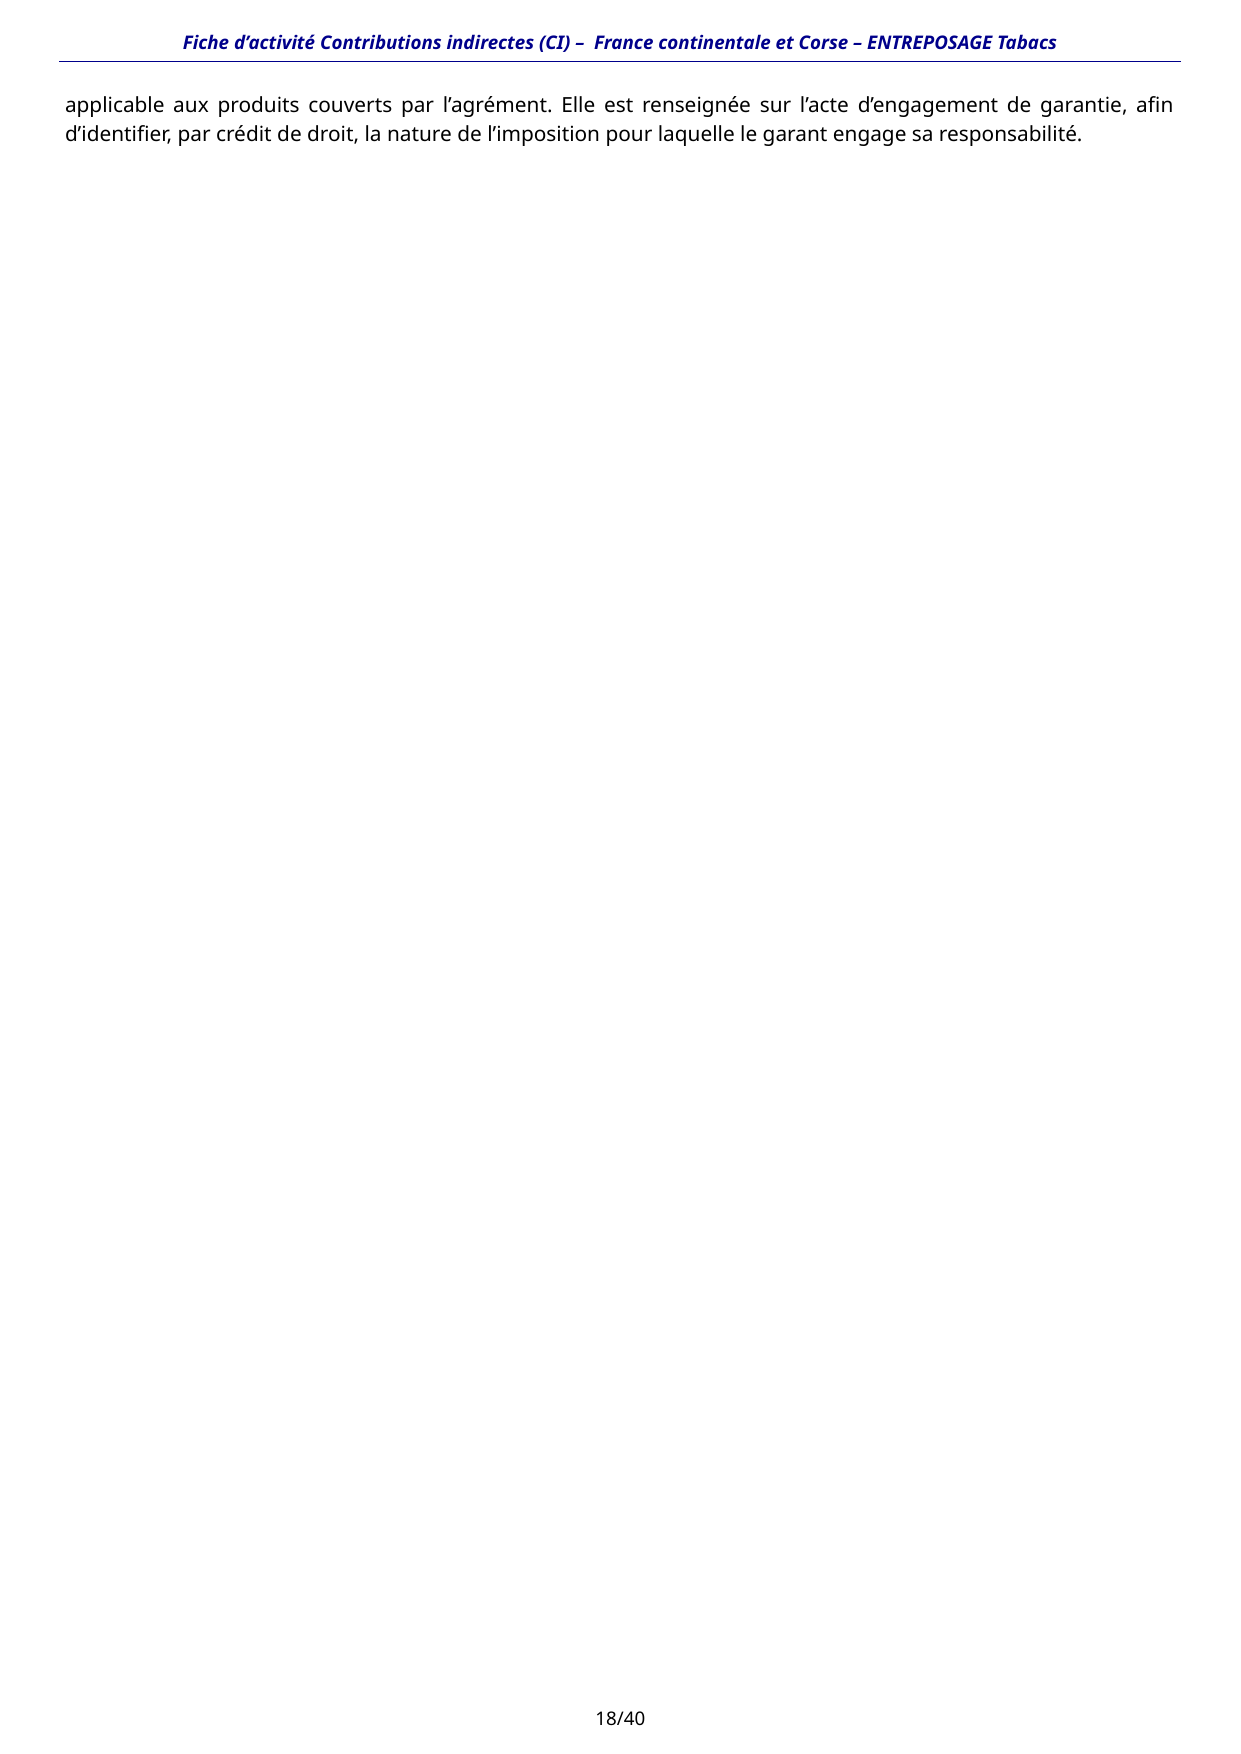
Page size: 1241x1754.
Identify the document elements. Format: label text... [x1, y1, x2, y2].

table_cell applicable aux produits couverts par l’agrément. Elle est renseignée sur l’acte d’engagement de garantie, afin d’identifier, par crédit de droit, la nature de l’imposition pour laquelle le garant engage sa responsabilité. [59, 79, 1181, 153]
